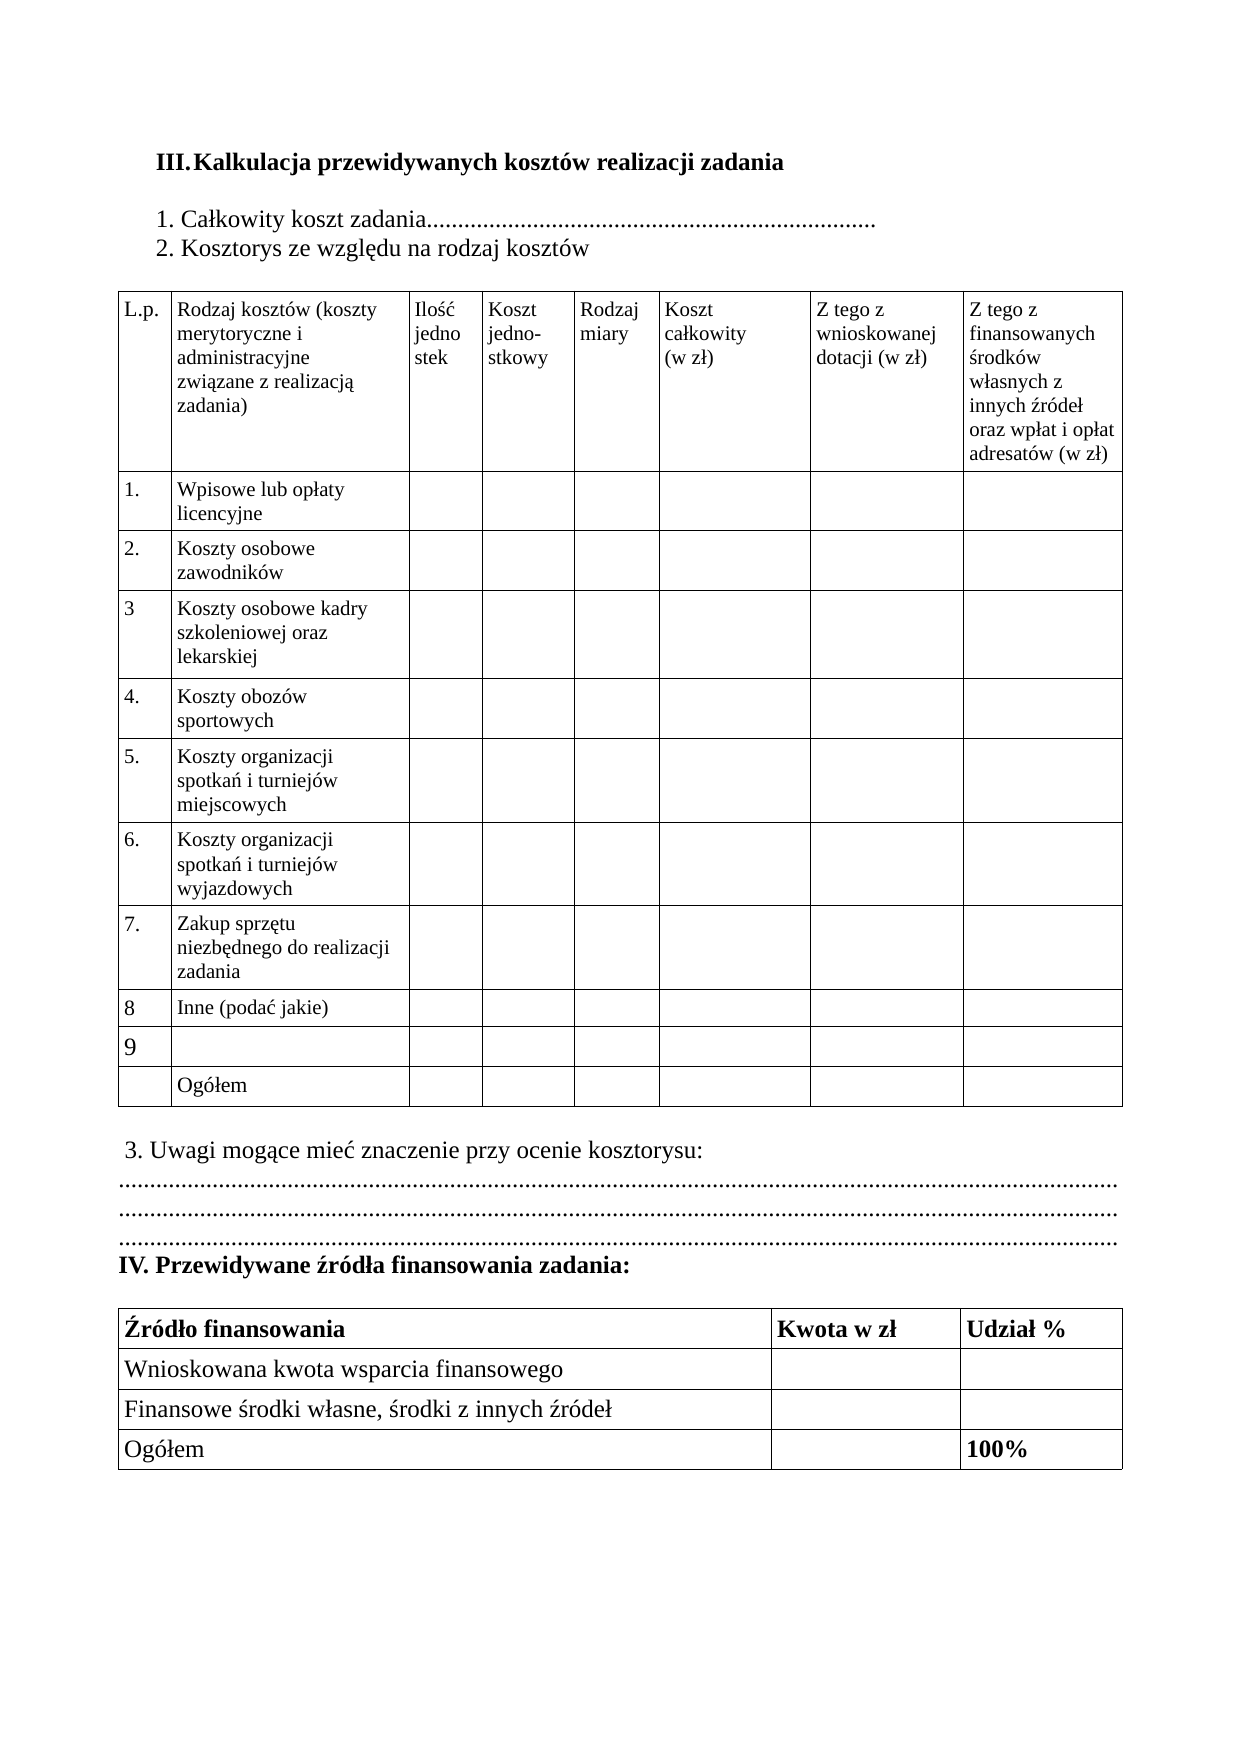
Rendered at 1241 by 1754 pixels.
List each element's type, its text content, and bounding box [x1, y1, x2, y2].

table_header Rodzaj kosztów (koszty merytoryczne i administracyjne związane z realizacją zadania) [172, 292, 409, 471]
text ................................................................................................................................................................ [118, 1193, 1122, 1222]
table_cell [964, 990, 1122, 1026]
text 3. Uwagi mogące mieć znaczenie przy ocenie kosztorysu: [118, 1135, 1122, 1164]
table_cell [961, 1349, 1122, 1388]
table_cell [811, 823, 963, 905]
table_cell [410, 679, 482, 738]
table_cell 4. [119, 679, 171, 738]
table_header Udział % [961, 1309, 1122, 1348]
table_header L.p. [119, 292, 171, 471]
table_cell [811, 472, 963, 530]
table_cell [410, 990, 482, 1026]
table_cell [575, 679, 659, 738]
table_cell [483, 1027, 574, 1066]
table_cell [811, 990, 963, 1026]
table_cell [660, 531, 810, 590]
table_cell [575, 1027, 659, 1066]
table_header Koszt jedno- stkowy [483, 292, 574, 471]
table_cell [410, 739, 482, 822]
table_cell [964, 823, 1122, 905]
table_cell [660, 472, 810, 530]
table_cell Koszty organizacji spotkań i turniejów wyjazdowych [172, 823, 409, 905]
table_cell [660, 823, 810, 905]
table_cell [575, 1067, 659, 1106]
table_cell [410, 823, 482, 905]
table_cell 6. [119, 823, 171, 905]
table_cell [964, 591, 1122, 678]
table_cell [811, 1027, 963, 1066]
table_cell Zakup sprzętu niezbędnego do realizacji zadania [172, 906, 409, 989]
table_cell 9 [119, 1027, 171, 1066]
table_cell [964, 1027, 1122, 1066]
table_cell Ogółem [172, 1067, 409, 1106]
table_cell [172, 1027, 409, 1066]
table_cell [660, 1027, 810, 1066]
table_cell 8 [119, 990, 171, 1026]
table_cell [410, 906, 482, 989]
table_cell [660, 990, 810, 1026]
table_cell [660, 906, 810, 989]
table_cell [964, 531, 1122, 590]
table_header Kwota w zł [772, 1309, 960, 1348]
text 2. Kosztorys ze względu na rodzaj kosztów [118, 233, 1122, 262]
table_cell [964, 1067, 1122, 1106]
table_header Rodzaj miary [575, 292, 659, 471]
table_cell [483, 823, 574, 905]
table_cell [811, 1067, 963, 1106]
table_cell [483, 531, 574, 590]
text IV. Przewidywane źródła finansowania zadania: [118, 1250, 1122, 1279]
table_cell [964, 739, 1122, 822]
table_cell [964, 679, 1122, 738]
table_cell [119, 1067, 171, 1106]
table_cell [483, 1067, 574, 1106]
table_cell [660, 679, 810, 738]
table_cell [811, 591, 963, 678]
table_header Z tego z finansowanych środków własnych z innych źródeł oraz wpłat i opłat adresatów (w zł) [964, 292, 1122, 471]
table_cell Koszty organizacji spotkań i turniejów miejscowych [172, 739, 409, 822]
table_cell [811, 531, 963, 590]
table_cell Koszty osobowe zawodników [172, 531, 409, 590]
table_cell [483, 906, 574, 989]
table_cell 2. [119, 531, 171, 590]
table_cell [660, 591, 810, 678]
table_cell Koszty obozów sportowych [172, 679, 409, 738]
table_header Z tego z wnioskowanej dotacji (w zł) [811, 292, 963, 471]
table_cell 1. [119, 472, 171, 530]
table_cell [483, 679, 574, 738]
table_cell [964, 906, 1122, 989]
table_cell Wpisowe lub opłaty licencyjne [172, 472, 409, 530]
table_cell [575, 990, 659, 1026]
table_cell [483, 739, 574, 822]
table_cell [961, 1390, 1122, 1429]
table_cell [575, 531, 659, 590]
table_cell [811, 906, 963, 989]
text 1. Całkowity koszt zadania........................................................................ [118, 204, 1122, 233]
table_cell Ogółem [119, 1430, 771, 1469]
table_header Koszt całkowity (w zł) [660, 292, 810, 471]
table_cell [660, 1067, 810, 1106]
table_cell [483, 990, 574, 1026]
table_header Ilość jedno stek [410, 292, 482, 471]
table_cell [772, 1390, 960, 1429]
table_cell [575, 906, 659, 989]
table_cell 3 [119, 591, 171, 678]
table_cell Finansowe środki własne, środki z innych źródeł [119, 1390, 771, 1429]
text ................................................................................................................................................................ [118, 1222, 1122, 1250]
table_cell [410, 1067, 482, 1106]
table_cell Koszty osobowe kadry szkoleniowej oraz lekarskiej [172, 591, 409, 678]
table_cell [660, 739, 810, 822]
table_cell [410, 1027, 482, 1066]
table_cell Inne (podać jakie) [172, 990, 409, 1026]
table_cell [483, 472, 574, 530]
table_cell [410, 591, 482, 678]
table_cell [410, 472, 482, 530]
text ................................................................................................................................................................ [118, 1164, 1122, 1193]
table_cell [575, 591, 659, 678]
table_header Źródło finansowania [119, 1309, 771, 1348]
table_cell 5. [119, 739, 171, 822]
table_cell [410, 531, 482, 590]
list Kalkulacja przewidywanych kosztów realizacji zadania [156, 147, 1122, 176]
table_cell [575, 472, 659, 530]
table_cell [772, 1349, 960, 1388]
table_cell [811, 739, 963, 822]
table_cell Wnioskowana kwota wsparcia finansowego [119, 1349, 771, 1388]
table_cell 100% [961, 1430, 1122, 1469]
table_cell [575, 739, 659, 822]
table_cell [964, 472, 1122, 530]
table_cell [575, 823, 659, 905]
table_cell 7. [119, 906, 171, 989]
table_cell [811, 679, 963, 738]
table_cell [483, 591, 574, 678]
table_cell [772, 1430, 960, 1469]
